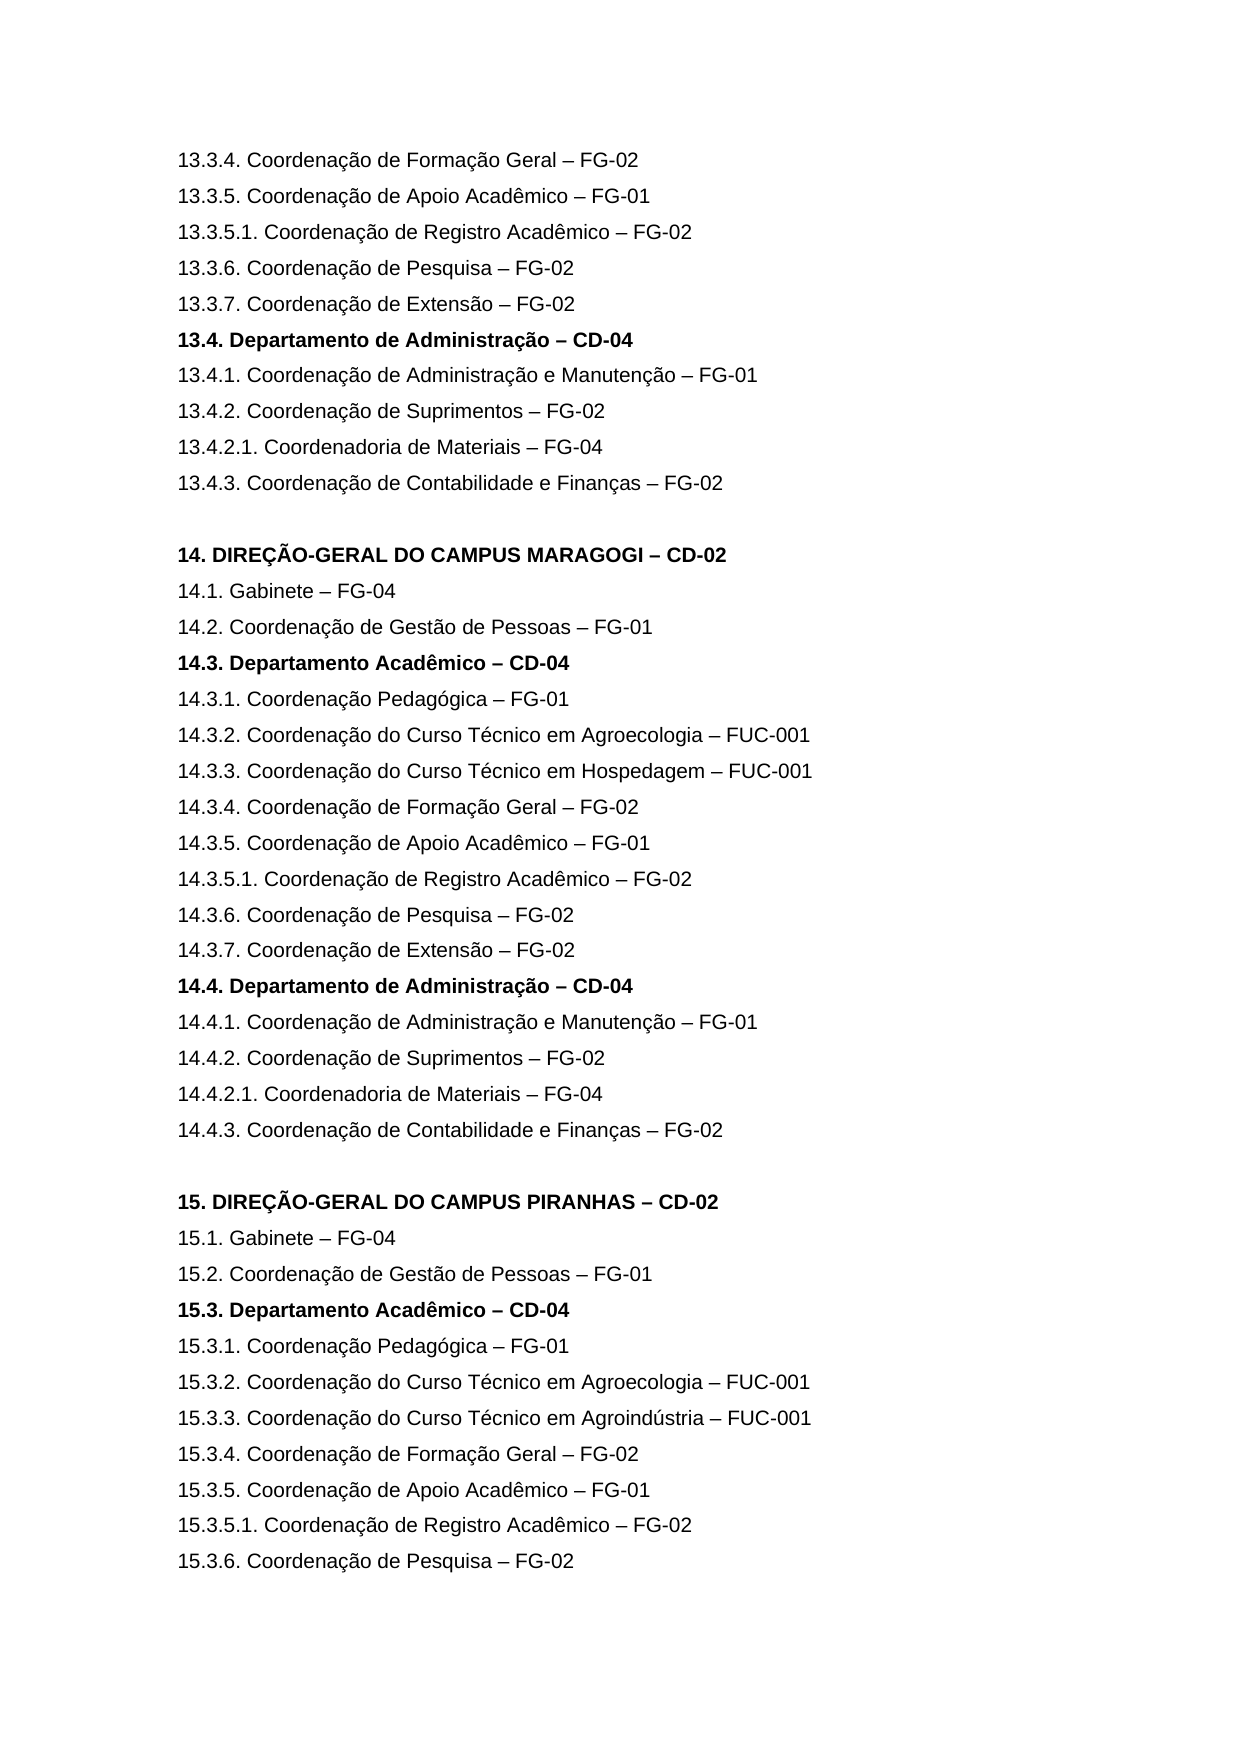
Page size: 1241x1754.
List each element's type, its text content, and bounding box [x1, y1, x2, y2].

text 14.3.3. Coordenação do Curso Técnico em Hospedagem – FUC-001 [177, 759, 1163, 783]
text 15. DIREÇÃO-GERAL DO CAMPUS PIRANHAS – CD-02 [177, 1190, 1163, 1214]
text 14.3.7. Coordenação de Extensão – FG-02 [177, 938, 1163, 962]
text 13.3.5.1. Coordenação de Registro Acadêmico – FG-02 [177, 219, 1163, 243]
text 13.4.1. Coordenação de Administração e Manutenção – FG-01 [177, 363, 1163, 387]
text 13.3.5. Coordenação de Apoio Acadêmico – FG-01 [177, 184, 1163, 208]
text 15.3.2. Coordenação do Curso Técnico em Agroecologia – FUC-001 [177, 1369, 1163, 1393]
text 13.3.4. Coordenação de Formação Geral – FG-02 [177, 148, 1163, 172]
text 14.3.5. Coordenação de Apoio Acadêmico – FG-01 [177, 831, 1163, 854]
text 13.4.3. Coordenação de Contabilidade e Finanças – FG-02 [177, 471, 1163, 495]
text 15.3.1. Coordenação Pedagógica – FG-01 [177, 1334, 1163, 1358]
text 14.4. Departamento de Administração – CD-04 [177, 974, 1163, 998]
text 14.3. Departamento Acadêmico – CD-04 [177, 651, 1163, 675]
text 15.3.5. Coordenação de Apoio Acadêmico – FG-01 [177, 1477, 1163, 1501]
text 14.3.2. Coordenação do Curso Técnico em Agroecologia – FUC-001 [177, 723, 1163, 747]
text 15.1. Gabinete – FG-04 [177, 1226, 1163, 1250]
text 14.4.3. Coordenação de Contabilidade e Finanças – FG-02 [177, 1118, 1163, 1142]
text 15.3.3. Coordenação do Curso Técnico em Agroindústria – FUC-001 [177, 1406, 1163, 1429]
text 14.4.2. Coordenação de Suprimentos – FG-02 [177, 1046, 1163, 1070]
text 13.4. Departamento de Administração – CD-04 [177, 327, 1163, 351]
text 14.3.4. Coordenação de Formação Geral – FG-02 [177, 794, 1163, 818]
text 14.4.1. Coordenação de Administração e Manutenção – FG-01 [177, 1010, 1163, 1034]
text 15.3.5.1. Coordenação de Registro Acadêmico – FG-02 [177, 1513, 1163, 1537]
text 14.3.6. Coordenação de Pesquisa – FG-02 [177, 902, 1163, 926]
text 14.2. Coordenação de Gestão de Pessoas – FG-01 [177, 615, 1163, 639]
text 15.3. Departamento Acadêmico – CD-04 [177, 1298, 1163, 1322]
text 13.3.7. Coordenação de Extensão – FG-02 [177, 291, 1163, 315]
text 14.1. Gabinete – FG-04 [177, 579, 1163, 603]
text 13.4.2.1. Coordenadoria de Materiais – FG-04 [177, 435, 1163, 459]
text 14.3.1. Coordenação Pedagógica – FG-01 [177, 687, 1163, 711]
text 15.3.6. Coordenação de Pesquisa – FG-02 [177, 1549, 1163, 1573]
text 14.3.5.1. Coordenação de Registro Acadêmico – FG-02 [177, 866, 1163, 890]
text 15.3.4. Coordenação de Formação Geral – FG-02 [177, 1441, 1163, 1465]
text 13.4.2. Coordenação de Suprimentos – FG-02 [177, 399, 1163, 423]
text 14. DIREÇÃO-GERAL DO CAMPUS MARAGOGI – CD-02 [177, 543, 1163, 567]
text 15.2. Coordenação de Gestão de Pessoas – FG-01 [177, 1262, 1163, 1286]
text 13.3.6. Coordenação de Pesquisa – FG-02 [177, 256, 1163, 279]
text 14.4.2.1. Coordenadoria de Materiais – FG-04 [177, 1082, 1163, 1106]
